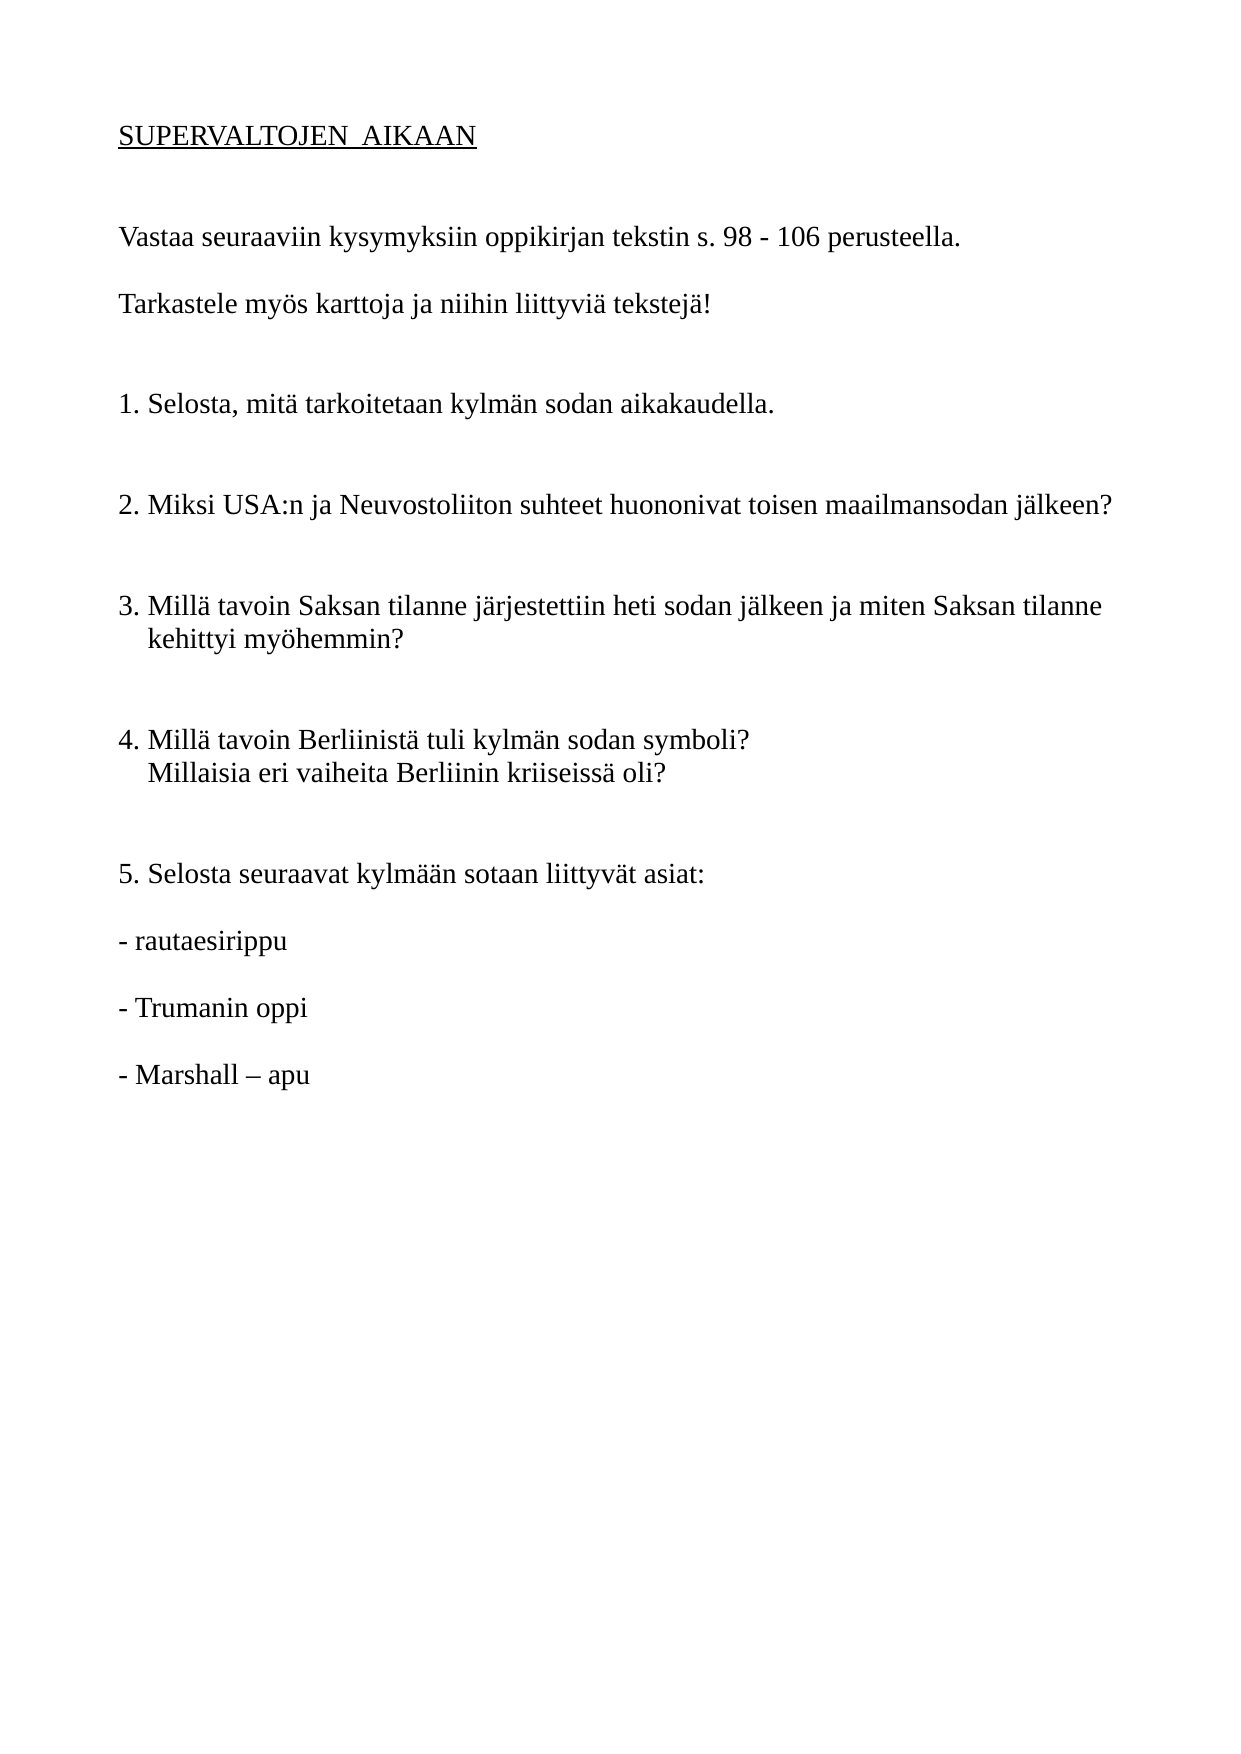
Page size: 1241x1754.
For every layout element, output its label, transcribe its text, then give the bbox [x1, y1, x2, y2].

text kehittyi myöhemmin? [118, 621, 1122, 655]
text 4. Millä tavoin Berliinistä tuli kylmän sodan symboli? [118, 722, 1122, 755]
text 1. Selosta, mitä tarkoitetaan kylmän sodan aikakaudella. [118, 386, 1122, 420]
text - Trumanin oppi [118, 990, 1122, 1024]
text Vastaa seuraaviin kysymyksiin oppikirjan tekstin s. 98 - 106 perusteella. [118, 219, 1122, 252]
text Millaisia eri vaiheita Berliinin kriiseissä oli? [118, 755, 1122, 789]
text 5. Selosta seuraavat kylmään sotaan liittyvät asiat: [118, 856, 1122, 889]
text 2. Miksi USA:n ja Neuvostoliiton suhteet huononivat toisen maailmansodan jälkeen? [118, 487, 1122, 521]
text SUPERVALTOJEN AIKAAN [118, 118, 1122, 152]
text - Marshall – apu [118, 1057, 1122, 1091]
text - rautaesirippu [118, 923, 1122, 957]
text 3. Millä tavoin Saksan tilanne järjestettiin heti sodan jälkeen ja miten Saksan tilanne [118, 588, 1122, 621]
text Tarkastele myös karttoja ja niihin liittyviä tekstejä! [118, 286, 1122, 319]
